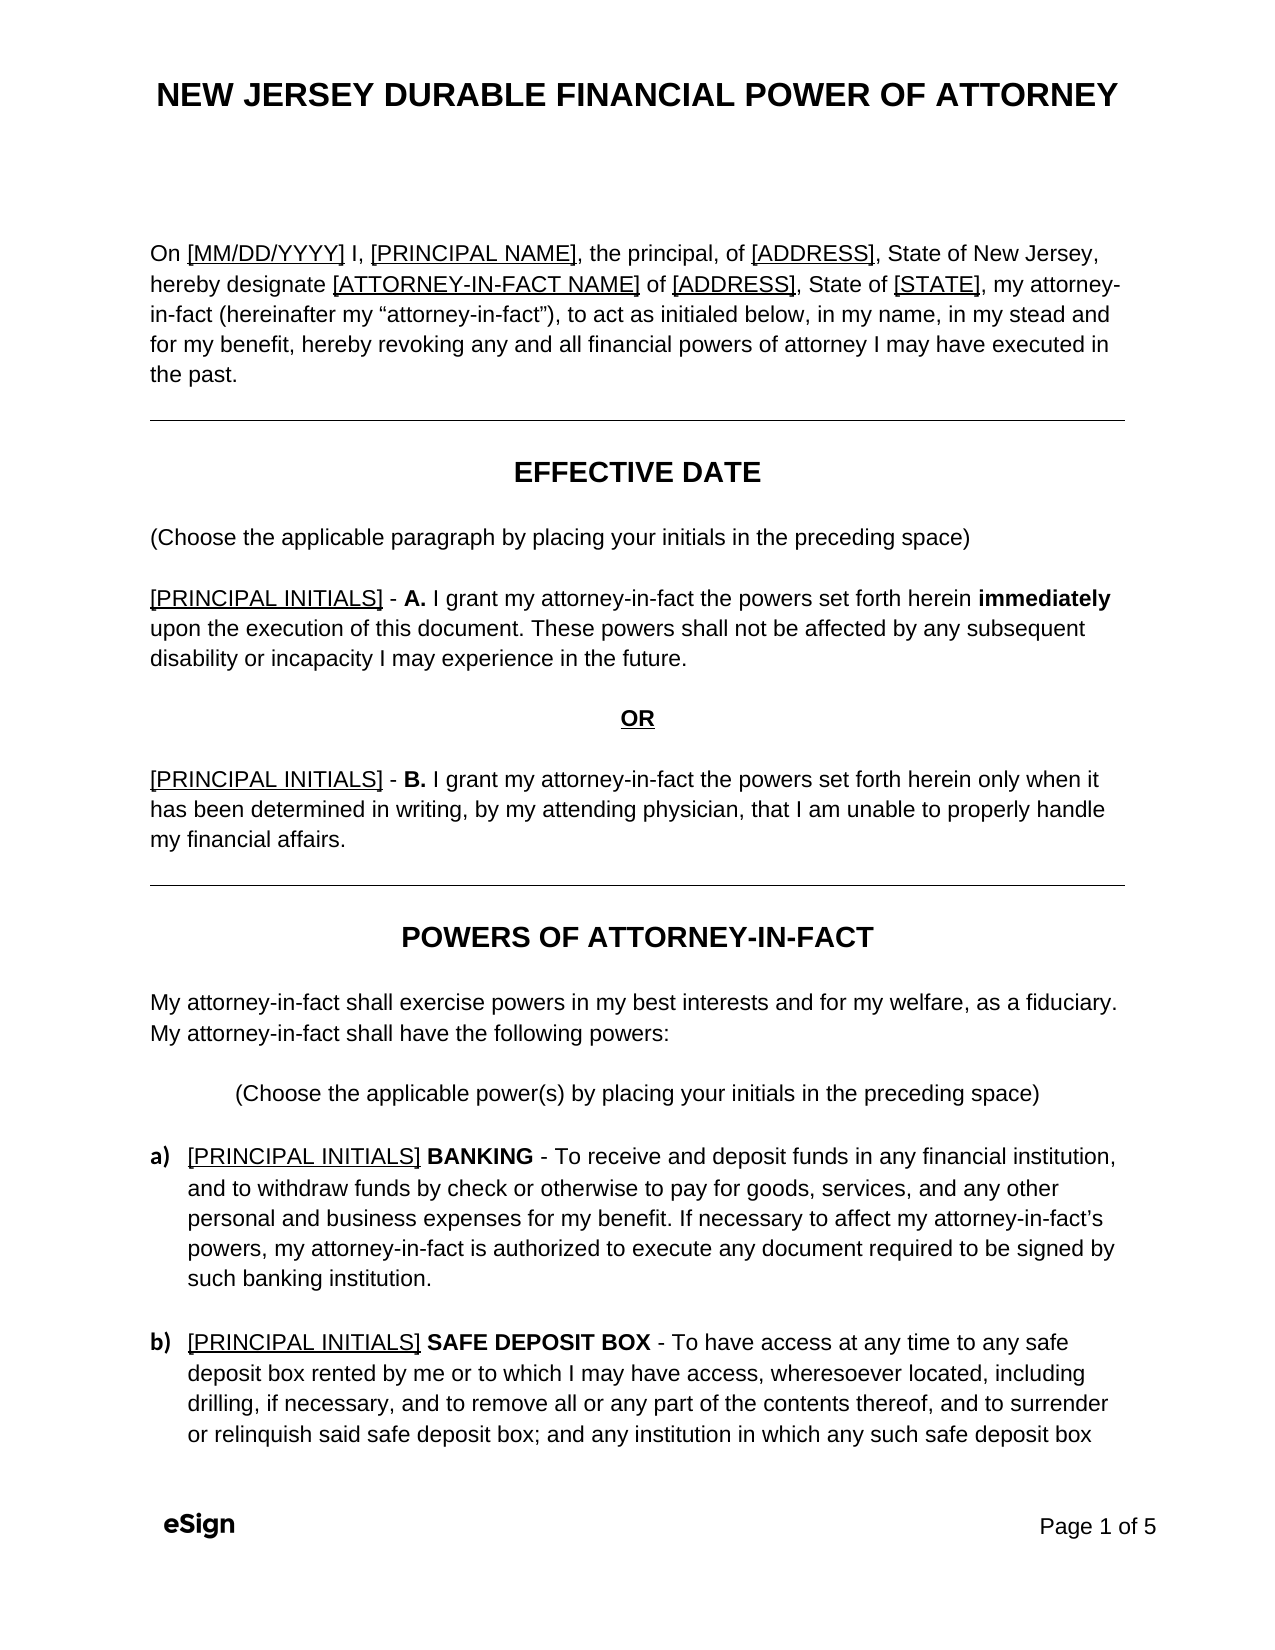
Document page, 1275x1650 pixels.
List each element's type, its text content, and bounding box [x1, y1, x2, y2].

text EFFECTIVE DATE [150, 455, 1125, 489]
list [PRINCIPAL INITIALS] BANKING - To receive and deposit funds in any financial institution, and to withdraw funds by check or otherwise to pay for goods, services, and any other personal and business expenses for my benefit. If necessary to affect my attorney-in-fact’s powers, my attorney-in-fact is authorized to execute any document required to be signed by such banking institution. [150, 1140, 1125, 1292]
text On [MM/DD/YYYY] I, [PRINCIPAL NAME], the principal, of [ADDRESS], State of New Jersey, hereby designate [ATTORNEY-IN-FACT NAME] of [ADDRESS], State of [STATE], my attorney-in-fact (hereinafter my “attorney-in-fact”), to act as initialed below, in my name, in my stead and for my benefit, hereby revoking any and all financial powers of attorney I may have executed in the past. [150, 240, 1125, 387]
text [PRINCIPAL INITIALS] - A. I grant my attorney-in-fact the powers set forth herein immediately upon the execution of this document. These powers shall not be affected by any subsequent disability or incapacity I may experience in the future. [150, 584, 1125, 671]
text My attorney-in-fact shall exercise powers in my best interests and for my welfare, as a fiduciary. My attorney-in-fact shall have the following powers: [150, 989, 1125, 1046]
text [PRINCIPAL INITIALS] - B. I grant my attorney-in-fact the powers set forth herein only when it has been determined in writing, by my attending physician, that I am unable to properly handle my financial affairs. [150, 766, 1125, 853]
text (Choose the applicable power(s) by placing your initials in the preceding space) [150, 1080, 1125, 1106]
text OR [150, 705, 1125, 732]
text NEW JERSEY DURABLE FINANCIAL POWER OF ATTORNEY [150, 75, 1125, 113]
list [PRINCIPAL INITIALS] SAFE DEPOSIT BOX - To have access at any time to any safe deposit box rented by me or to which I may have access, wheresoever located, including drilling, if necessary, and to remove all or any part of the contents thereof, and to surrender or relinquish said safe deposit box; and any institution in which any such safe deposit box [150, 1326, 1125, 1447]
text (Choose the applicable paragraph by placing your initials in the preceding space) [150, 524, 1125, 551]
text POWERS OF ATTORNEY-IN-FACT [150, 921, 1125, 954]
